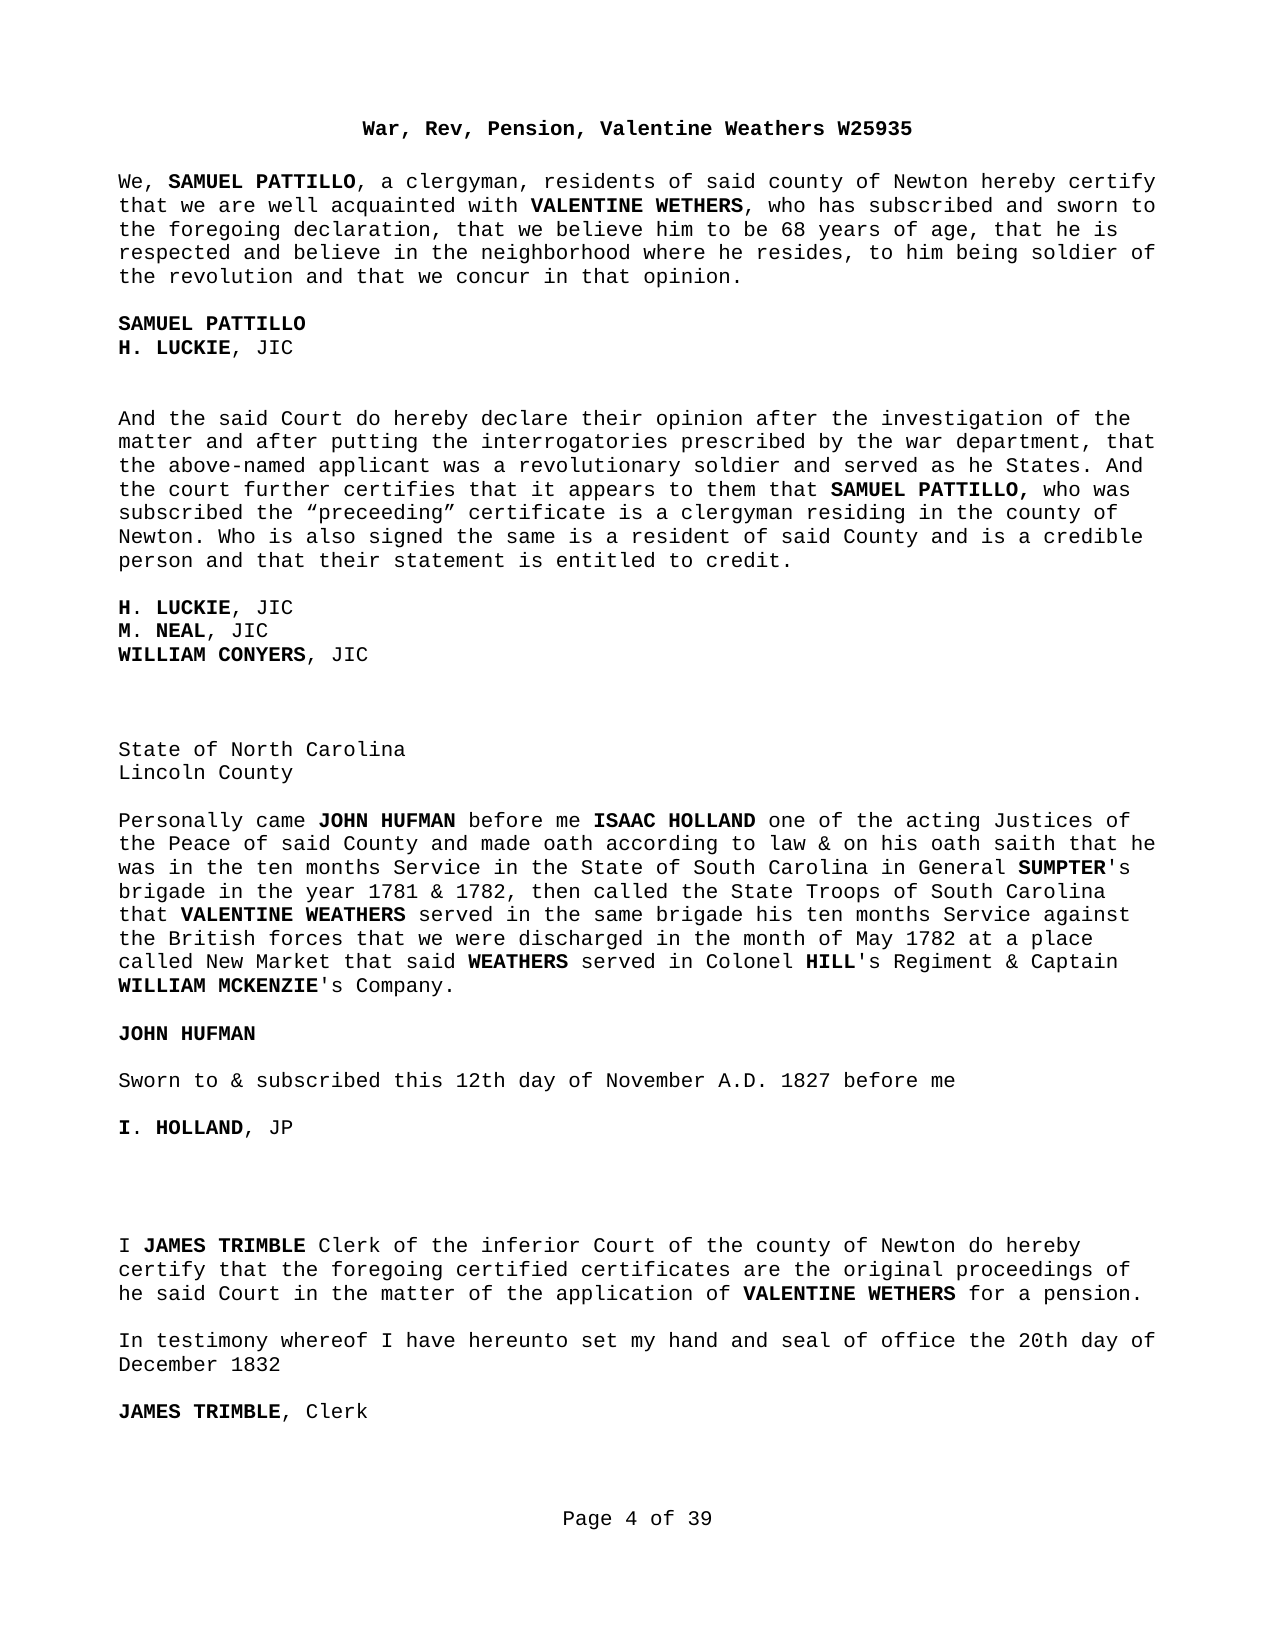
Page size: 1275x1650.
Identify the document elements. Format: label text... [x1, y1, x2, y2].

text We, Samuel PatTillo, a clergyman, residents of said county of Newton hereby certify that we are well acquainted with VALENTINE Wethers, who has subscribed and sworn to the foregoing declaration, that we believe him to be 68 years of age, that he is respected and believe in the neighborhood where he resides, to him being soldier of the revolution and that we concur in that opinion. [118, 171, 1157, 289]
text I James Trimble Clerk of the inferior Court of the county of Newton do hereby certify that the foregoing certified certificates are the original proceedings of he said Court in the matter of the application of VALENTINE wethers for a pension. [118, 1235, 1157, 1306]
text William Conyers, JIC [118, 644, 1157, 668]
text M. Neal, JIC [118, 621, 1157, 644]
text John Hufman [118, 1022, 1157, 1046]
text Lincoln County [118, 762, 1157, 786]
text And the said Court do hereby declare their opinion after the investigation of the matter and after putting the interrogatories prescribed by the war department, that the above-named applicant was a revolutionary soldier and served as he States. And the court further certifies that it appears to them that Samuel Pattillo, who was subscribed the “preceeding” certificate is a clergyman residing in the county of Newton. Who is also signed the same is a resident of said County and is a credible person and that their statement is entitled to credit. [118, 408, 1157, 573]
text State of North Carolina [118, 739, 1157, 762]
text Sworn to & subscribed this 12th day of November A.D. 1827 before me [118, 1070, 1157, 1093]
text Personally came John Hufman before me Isaac Holland one of the acting Justices of the Peace of said County and made oath according to law & on his oath saith that he was in the ten months Service in the State of South Carolina in General Sumpter's brigade in the year 1781 & 1782, then called the State Troops of South Carolina that VALENTINE WEATHERS served in the same brigade his ten months Service against the British forces that we were discharged in the month of May 1782 at a place called New Market that said WEATHERS served in Colonel Hill's Regiment & Captain William McKenzie's Company. [118, 810, 1157, 999]
text H. Luckie, JIC [118, 597, 1157, 621]
text James Trimble, Clerk [118, 1401, 1157, 1424]
text Samuel PATTILLO [118, 313, 1157, 337]
text In testimony whereof I have hereunto set my hand and seal of office the 20th day of December 1832 [118, 1330, 1157, 1377]
text I. Holland, JP [118, 1117, 1157, 1141]
text H. Luckie, JIC [118, 337, 1157, 360]
